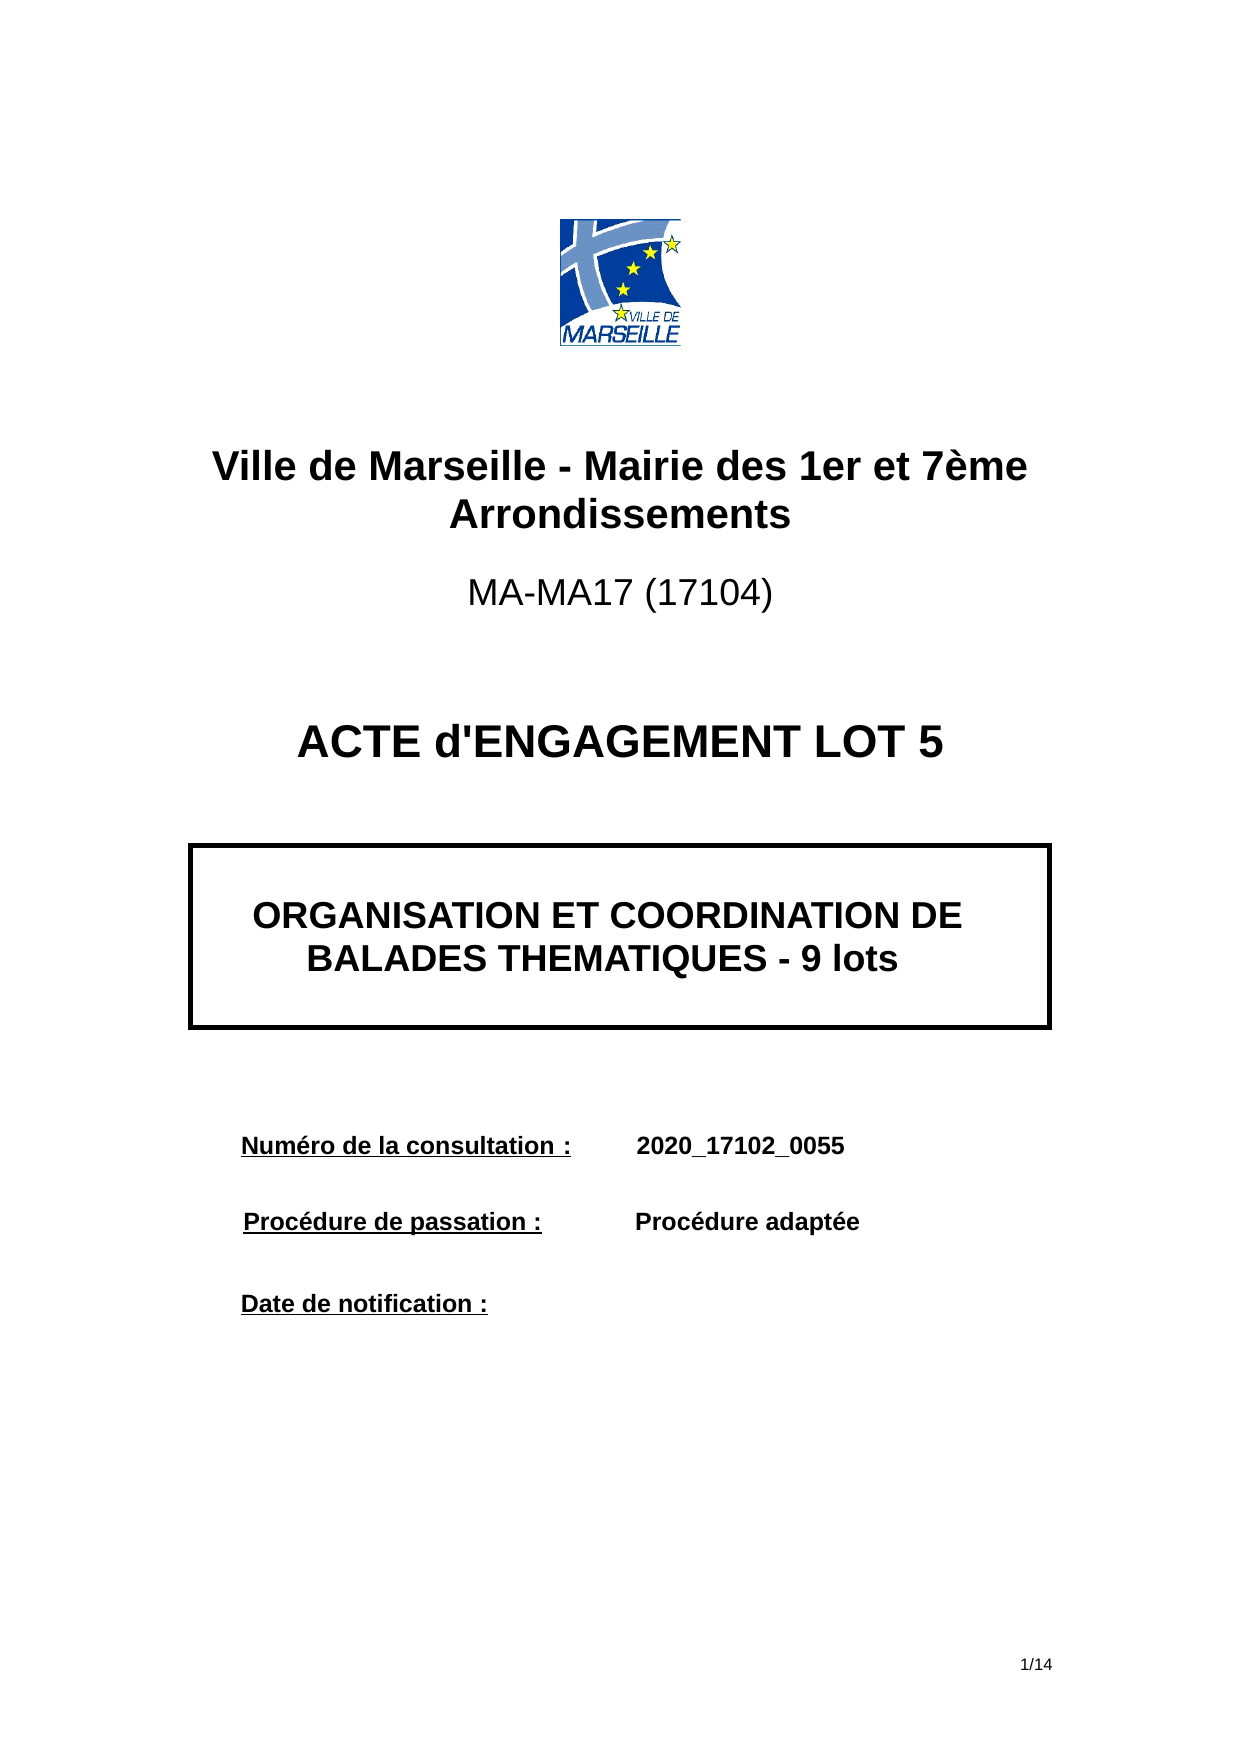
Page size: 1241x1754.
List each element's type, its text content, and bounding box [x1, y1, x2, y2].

text MA-MA17 (17104) [188, 571, 1052, 614]
text Procédure de passation : Procédure adaptée [243, 1207, 1052, 1236]
text Numéro de la consultation : 2020_17102_0055 [241, 1131, 1052, 1159]
text Date de notification : [241, 1289, 1052, 1318]
text Ville de Marseille - Mairie des 1er et 7ème Arrondissements [188, 441, 1052, 537]
text ORGANISATION ET COORDINATION DE BALADES THEMATIQUES - 9 lots [193, 886, 1047, 979]
text ACTE d'ENGAGEMENT LOT 5 [188, 714, 1052, 767]
